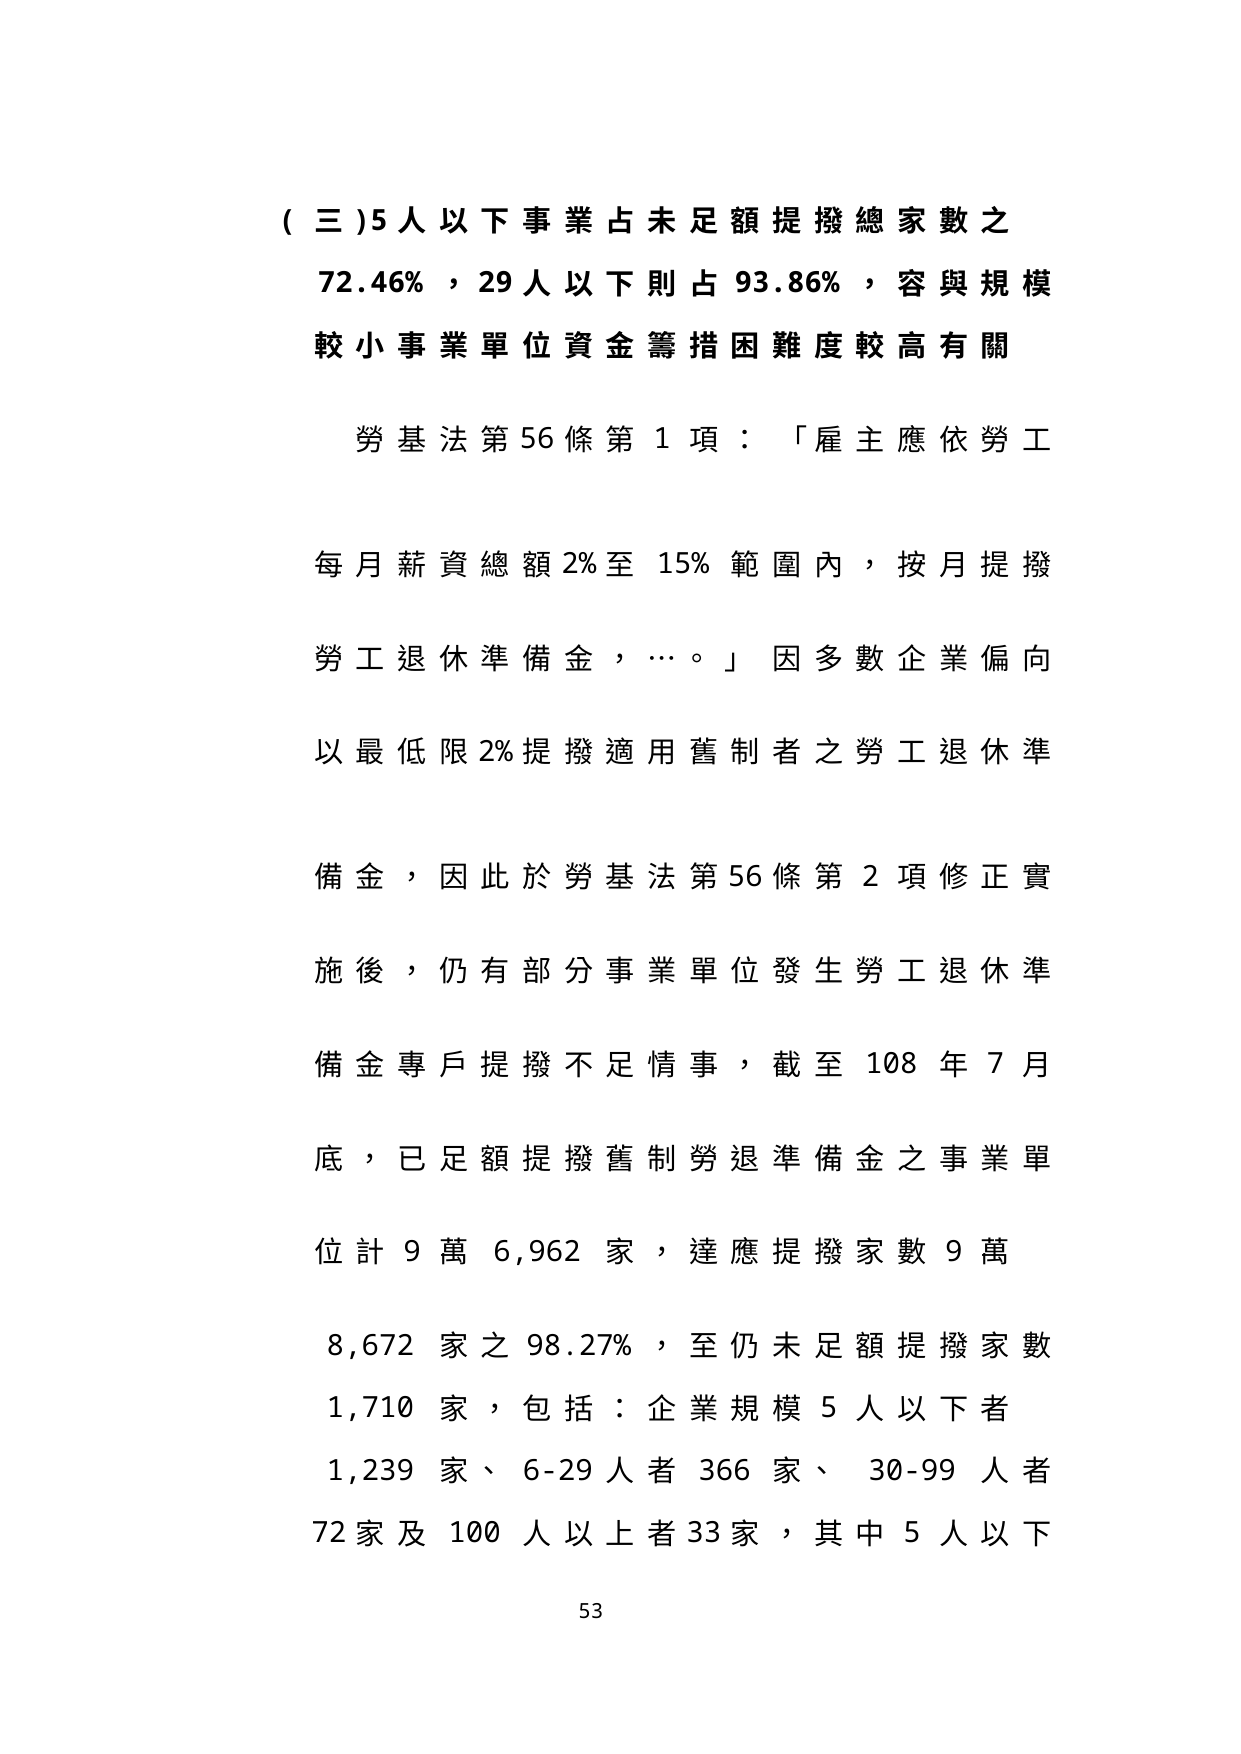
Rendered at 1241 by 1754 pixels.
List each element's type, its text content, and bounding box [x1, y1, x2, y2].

text (三)5人以下事業占未足額提撥總家數之72.46%，29人以下則占93.86%，容與規模較小事業單位資金籌措困難度較高有關 [242, 177, 1058, 365]
text 勞基法第56條第1項：「雇主應依勞工每月薪資總額2%至15%範圍內，按月提撥勞工退休準備金，…。」因多數企業偏向以最低限2%提撥適用舊制者之勞工退休準備金，因此於勞基法第56條第2項修正實施後，仍有部分事業單位發生勞工退休準備金專戶提撥不足情事，截至108年7月底，已足額提撥舊制勞退準備金之事業單位計9萬6,962家，達應提撥家數9萬8,672家之98.27%，至仍未足額提撥家數1,710家，包括：企業規模5人以下者1,239家、6-29人者366家、30-99人者72家及100人以上者33家，其中5人以下 [271, 365, 1058, 1552]
